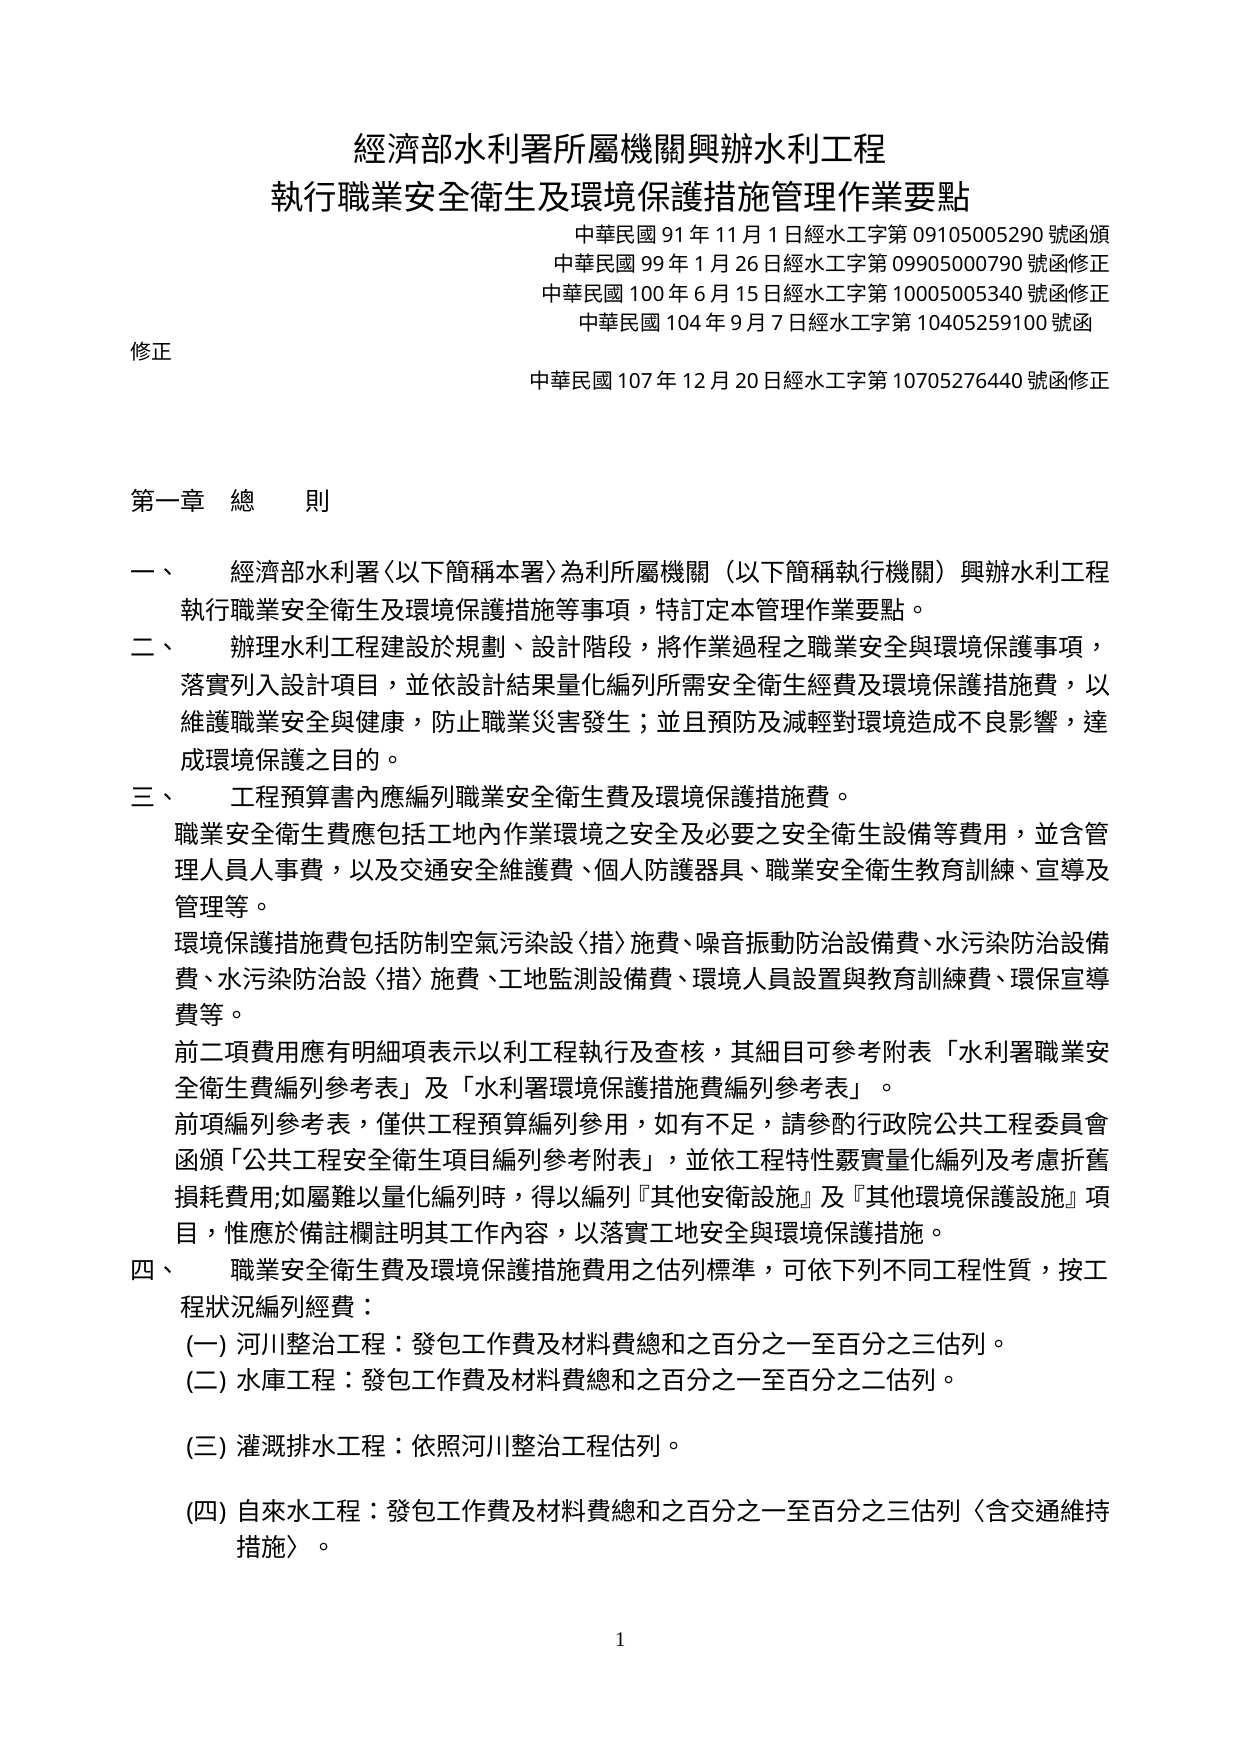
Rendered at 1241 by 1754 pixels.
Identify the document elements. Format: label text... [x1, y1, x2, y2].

text 前項編列參考表，僅供工程預算編列參用，如有不足，請參酌行政院公共工程委員會函頒「公共工程安全衛生項目編列參考附表」，並依工程特性覈實量化編列及考慮折舊損耗費用;如屬難以量化編列時，得以編列『其他安衛設施』及『其他環境保護設施』項目，惟應於備註欄註明其工作內容，以落實工地安全與環境保護措施。 [174, 1104, 1110, 1249]
list 辦理水利工程建設於規劃、設計階段，將作業過程之職業安全與環境保護事項，落實列入設計項目，並依設計結果量化編列所需安全衛生經費及環境保護措施費，以維護職業安全與健康，防止職業災害發生；並且預防及減輕對環境造成不良影響，達成環境保護之目的。 [130, 627, 1110, 777]
list 工程預算書內應編列職業安全衛生費及環境保護措施費。 [130, 777, 1110, 814]
text 中華民國99年1月26日經水工字第09905000790號函修正 [130, 248, 1110, 278]
text 中華民國100年6月15日經水工字第10005005340號函修正 [130, 278, 1110, 307]
list 自來水工程：發包工作費及材料費總和之百分之一至百分之三估列〈含交通維持措施〉。 [186, 1492, 1110, 1564]
text 職業安全衛生費應包括工地內作業環境之安全及必要之安全衛生設備等費用，並含管理人員人事費，以及交通安全維護費、個人防護器具、職業安全衛生教育訓練、宣導及管理等。 [174, 814, 1110, 923]
text 經濟部水利署所屬機關興辦水利工程 [130, 123, 1110, 171]
text 中華民國107年12月20日經水工字第10705276440號函修正 [130, 365, 1110, 394]
list 灌溉排水工程：依照河川整治工程估列。 [186, 1426, 1110, 1462]
list 經濟部水利署〈以下簡稱本署〉為利所屬機關（以下簡稱執行機關）興辦水利工程執行職業安全衛生及環境保護措施等事項，特訂定本管理作業要點。 [130, 552, 1110, 627]
text 第一章 總 則 [130, 482, 1110, 518]
text 前二項費用應有明細項表示以利工程執行及查核，其細目可參考附表「水利署職業安全衛生費編列參考表」及「水利署環境保護措施費編列參考表」。 [174, 1032, 1110, 1104]
list 職業安全衛生費及環境保護措施費用之估列標準，可依下列不同工程性質，按工程狀況編列經費： [130, 1249, 1110, 1324]
text 中華民國91年11月1日經水工字第09105005290號函頒 [130, 219, 1110, 248]
text 環境保護措施費包括防制空氣污染設〈措〉施費、噪音振動防治設備費、水污染防治設備費、水污染防治設〈措〉施費、工地監測設備費、環境人員設置與教育訓練費、環保宣導費等。 [174, 923, 1110, 1032]
list 水庫工程：發包工作費及材料費總和之百分之一至百分之二估列。 [186, 1361, 1110, 1397]
text 執行職業安全衛生及環境保護措施管理作業要點 [130, 171, 1110, 219]
list 河川整治工程：發包工作費及材料費總和之百分之一至百分之三估列。 [186, 1324, 1110, 1361]
text 中華民國104年9月7日經水工字第10405259100號函修正 [130, 307, 1110, 365]
